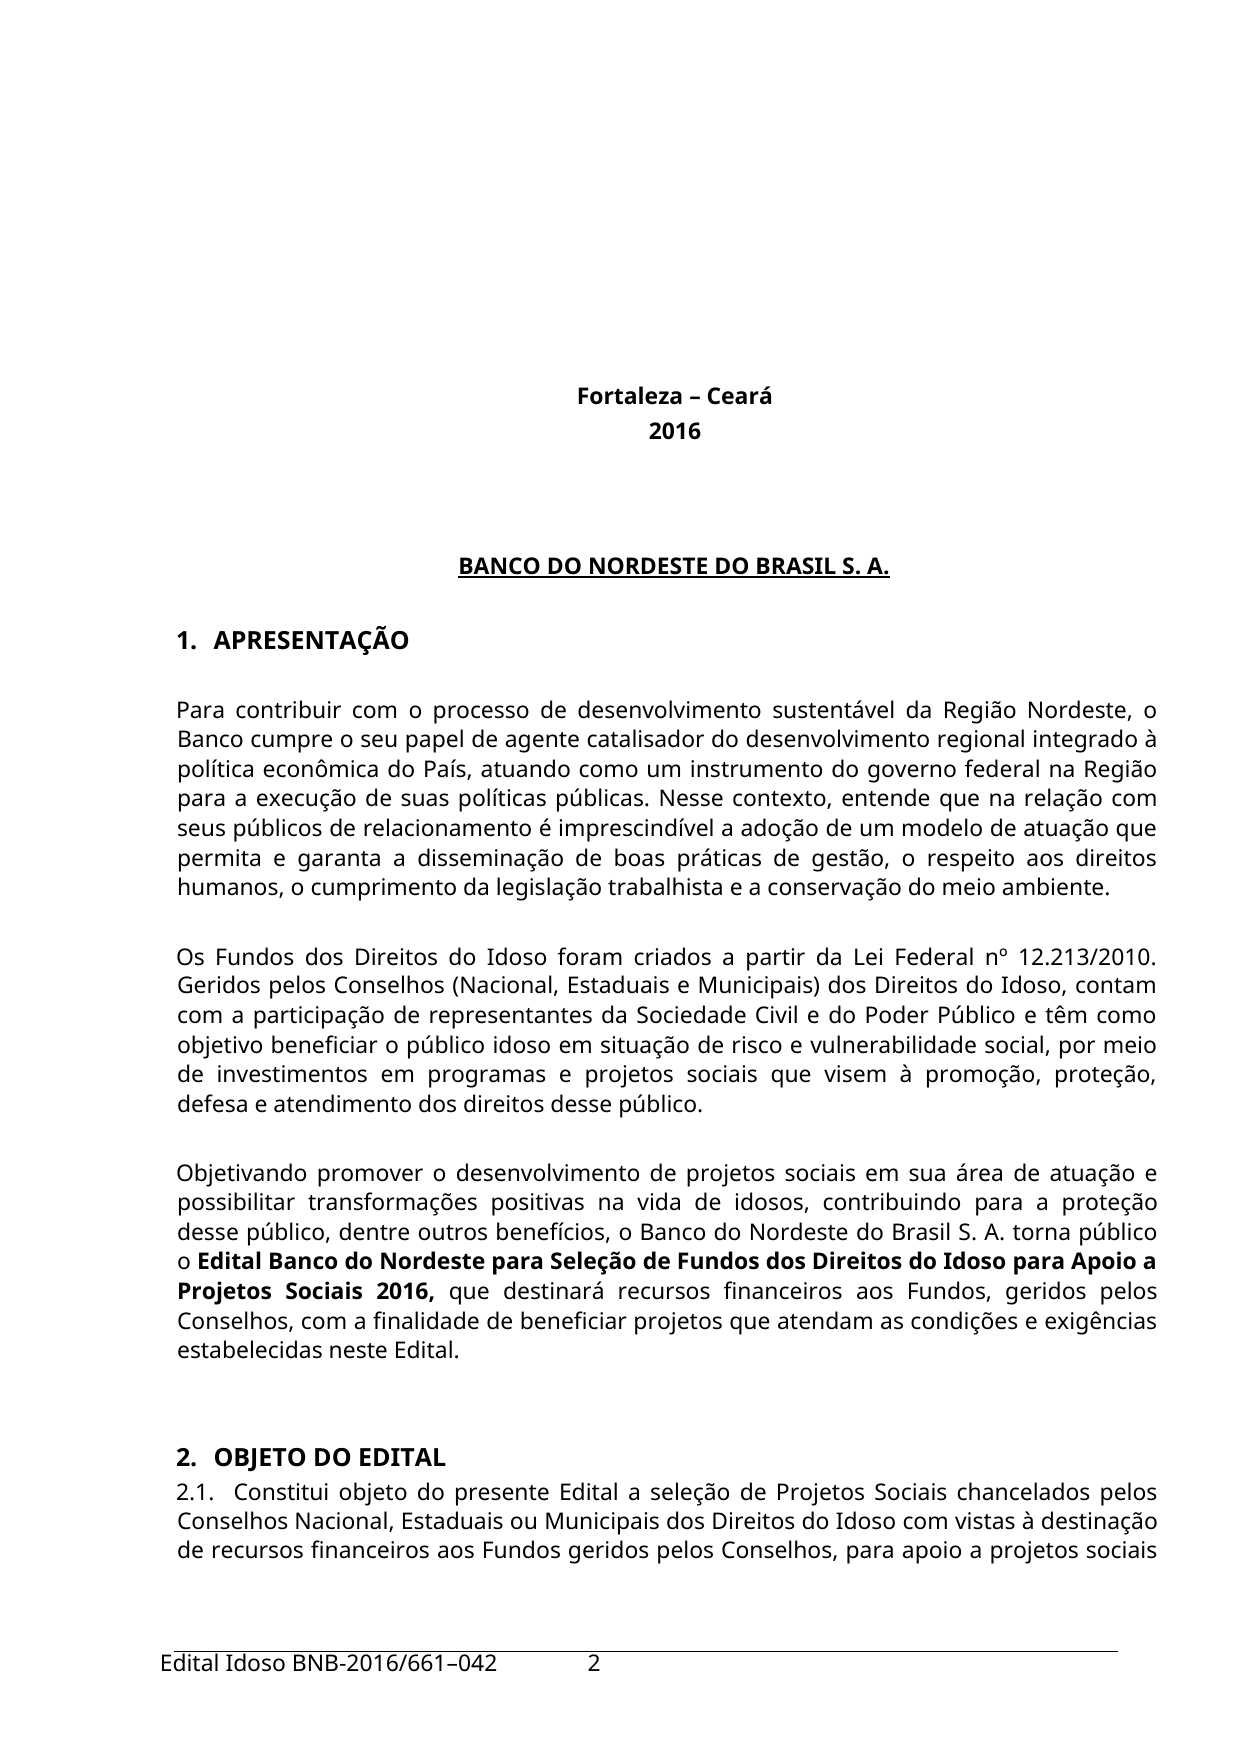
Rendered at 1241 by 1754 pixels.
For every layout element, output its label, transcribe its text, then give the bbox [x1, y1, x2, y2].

text 2016 [159, 415, 1190, 446]
list Constitui objeto do presente Edital a seleção de Projetos Sociais chancelados pelos Conselhos Nacional, Estaduais ou Municipais dos Direitos do Idoso com vistas à destinação de recursos financeiros aos Fundos geridos pelos Conselhos, para apoio a projetos sociais [176, 1477, 1159, 1566]
text Os Fundos dos Direitos do Idoso foram criados a partir da Lei Federal nº 12.213/2010. Geridos pelos Conselhos (Nacional, Estaduais e Municipais) dos Direitos do Idoso, contam com a participação de representantes da Sociedade Civil e do Poder Público e têm como objetivo beneficiar o público idoso em situação de risco e vulnerabilidade social, por meio de investimentos em programas e projetos sociais que visem à promoção, proteção, defesa e atendimento dos direitos desse público. [176, 941, 1158, 1119]
text Para contribuir com o processo de desenvolvimento sustentável da Região Nordeste, o Banco cumpre o seu papel de agente catalisador do desenvolvimento regional integrado à política econômica do País, atuando como um instrumento do governo federal na Região para a execução de suas políticas públicas. Nesse contexto, entende que na relação com seus públicos de relacionamento é imprescindível a adoção de um modelo de atuação que permita e garanta a disseminação de boas práticas de gestão, o respeito aos direitos humanos, o cumprimento da legislação trabalhista e a conservação do meio ambiente. [176, 695, 1158, 903]
text BANCO DO NORDESTE DO BRASIL S. A. [159, 550, 1188, 581]
text Fortaleza – Ceará [159, 379, 1190, 411]
list APRESENTAÇÃO [176, 623, 1190, 656]
list OBJETO DO EDITAL [176, 1439, 1190, 1473]
text Objetivando promover o desenvolvimento de projetos sociais em sua área de atuação e possibilitar transformações positivas na vida de idosos, contribuindo para a proteção desse público, dentre outros benefícios, o Banco do Nordeste do Brasil S. A. torna público o Edital Banco do Nordeste para Seleção de Fundos dos Direitos do Idoso para Apoio a Projetos Sociais 2016, que destinará recursos financeiros aos Fundos, geridos pelos Conselhos, com a finalidade de beneficiar projetos que atendam as condições e exigências estabelecidas neste Edital. [176, 1158, 1159, 1366]
